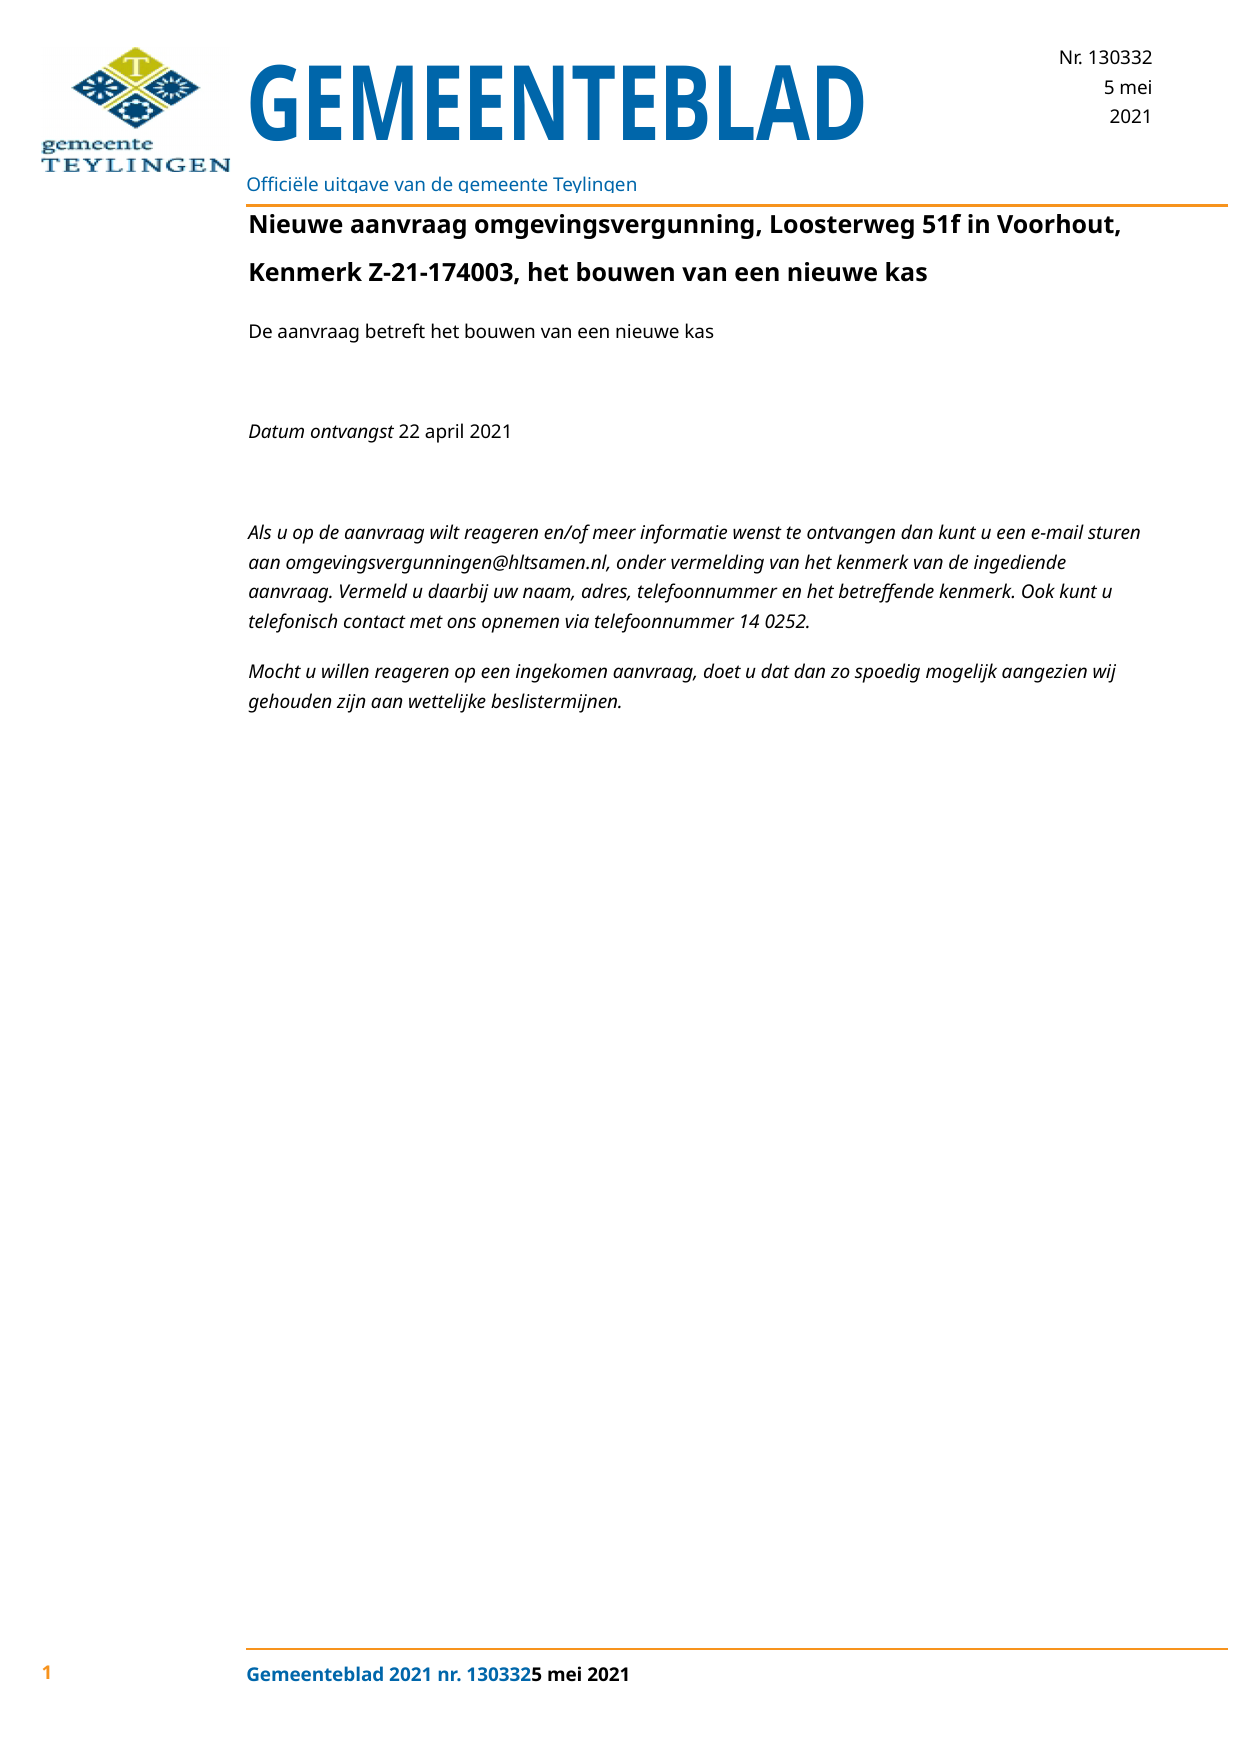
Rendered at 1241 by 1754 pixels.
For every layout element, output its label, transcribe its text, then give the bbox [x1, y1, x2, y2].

text Nieuwe aanvraag omgevingsvergunning, Loosterweg 51f in Voorhout, Kenmerk Z-21-174003, het bouwen van een nieuwe kas [248, 207, 1152, 288]
text Datum ontvangst 22 april 2021 [248, 419, 1152, 444]
text De aanvraag betreft het bouwen van een nieuwe kas [248, 318, 1152, 344]
text Als u op de aanvraag wilt reageren en/of meer informatie wenst te ontvangen dan kunt u een e-mail sturen aan omgevingsvergunningen@hltsamen.nl, onder vermelding van het kenmerk van de ingediende aanvraag. Vermeld u daarbij uw naam, adres, telefoonnummer en het betreffende kenmerk. Ook kunt u telefonisch contact met ons opnemen via telefoonnummer 14 0252. [248, 519, 1152, 634]
picture [41, 47, 231, 172]
text Mocht u willen reageren op een ingekomen aanvraag, doet u dat dan zo spoedig mogelijk aangezien wij gehouden zijn aan wettelijke beslistermijnen. [248, 659, 1152, 714]
